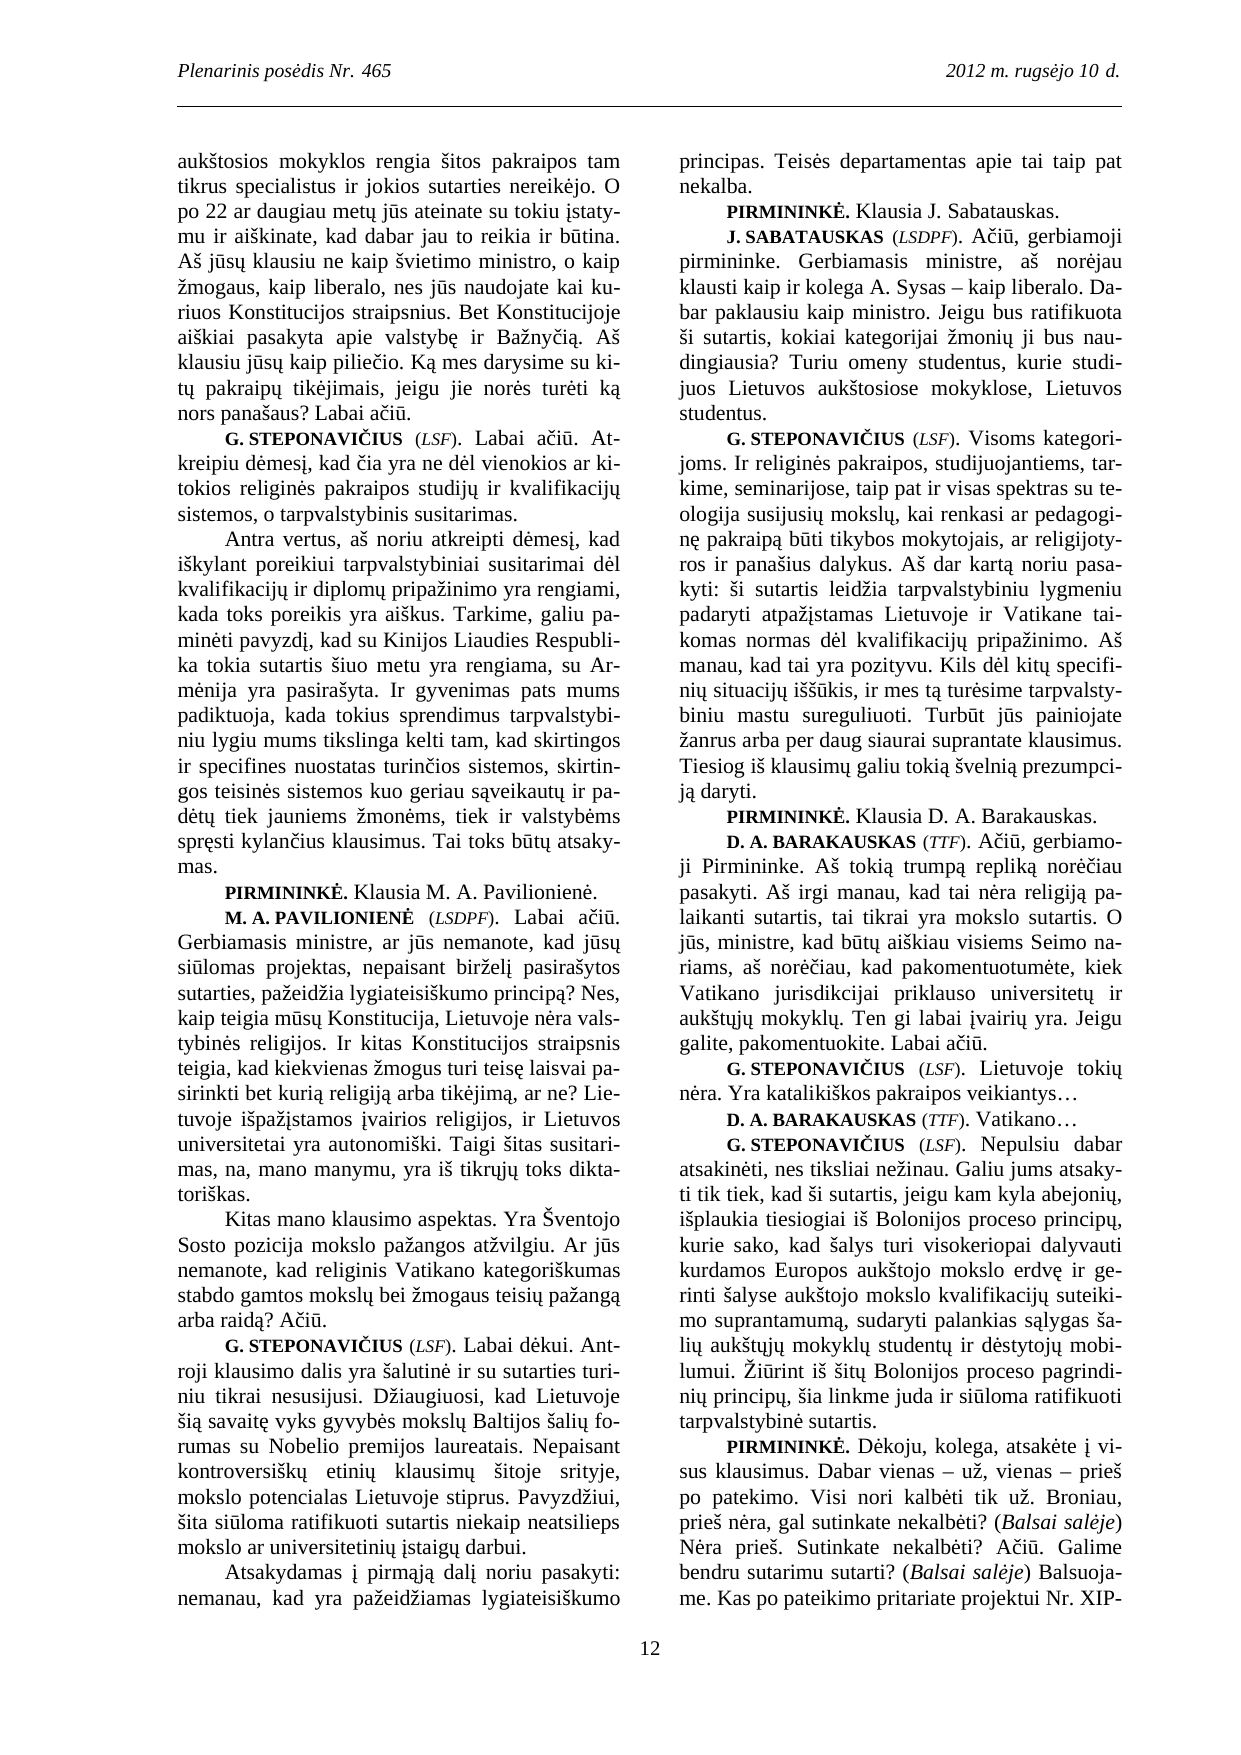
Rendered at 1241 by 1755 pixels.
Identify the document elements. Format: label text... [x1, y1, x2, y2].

text J. SABATAUSKAS (LSDPF). Ačiū, ger­bia­mo­ji pir­mi­nin­ke. Ger­bia­ma­sis mi­nist­re, aš no­rė­jau klaus­ti kaip ir ko­le­ga A. Sy­sas – kaip li­be­ra­lo. Da­bar pa­klau­siu kaip mi­nist­ro. Jei­gu bus ra­ti­fi­kuo­ta ši su­tar­tis, ko­kiai ka­te­go­ri­jai žmo­nių ji bus nau­din­giau­sia? Tu­riu ome­ny stu­den­tus, ku­rie stu­di­juos Lie­tu­vos aukš­to­sio­se mo­kyk­lo­se, Lie­tu­vos stu­den­tus. [679, 223, 1122, 425]
text Ki­tas ma­no klau­si­mo as­pek­tas. Yra Šven­to­jo Sos­to po­zi­ci­ja moks­lo pa­žan­gos at­žvil­giu. Ar jūs ne­ma­no­te, kad re­li­gi­nis Va­ti­ka­no ka­te­go­riš­ku­mas stab­do gam­tos moks­lų bei žmo­gaus tei­sių pa­žan­gą ar­ba rai­dą? Ačiū. [177, 1206, 620, 1332]
text At­sa­ky­da­mas į pir­mą­ją da­lį no­riu pa­sa­ky­ti: ne­ma­nau, kad yra pa­žei­džia­mas ly­gia­tei­siš­ku­mo [177, 1559, 620, 1610]
text PIRMININKĖ. Klau­sia D. A. Ba­ra­kaus­kas. [679, 803, 1122, 828]
text G. STEPONAVIČIUS (LSF). Lie­tu­vo­je to­kių nė­ra. Yra ka­ta­li­kiš­kos pa­krai­pos vei­kian­tys… [679, 1055, 1122, 1106]
text G. STEPONAVIČIUS (LSF). La­bai dė­kui. Ant­ro­ji klau­si­mo da­lis yra ša­lu­ti­nė ir su su­tar­ties tu­ri­niu tik­rai ne­su­si­ju­si. Džiau­giuo­si, kad Lie­tu­vo­je šią sa­vai­tę vyks gy­vy­bės moks­lų Bal­ti­jos ša­lių fo­ru­mas su No­be­lio pre­mi­jos lau­re­a­tais. Ne­pai­sant kon­tro­ver­siš­kų eti­nių klau­si­mų ši­to­je sri­ty­je, moks­lo po­ten­cia­las Lie­tu­vo­je stip­rus. Pa­vyz­džiui, ši­ta siū­lo­ma ra­ti­fi­kuo­ti su­tar­tis nie­kaip ne­at­si­lieps moks­lo ar uni­ver­si­te­ti­nių įstai­gų dar­bui. [177, 1332, 620, 1559]
text aukš­to­sios mo­kyk­los ren­gia ši­tos pa­krai­pos tam tik­rus spe­cia­lis­tus ir jo­kios su­tar­ties ne­rei­kė­jo. O po 22 ar dau­giau me­tų jūs at­ei­na­te su to­kiu įsta­ty­mu ir aiš­ki­na­te, kad da­bar jau to rei­kia ir bū­ti­na. Aš jū­sų klau­siu ne kaip švie­ti­mo mi­nist­ro, o kaip žmo­gaus, kaip li­be­ra­lo, nes jūs nau­do­ja­te kai ku­riuos Kon­sti­tu­ci­jos straips­nius. Bet Kon­sti­tu­ci­jo­je aiš­kiai pa­sa­ky­ta apie vals­ty­bę ir Baž­ny­čią. Aš klau­siu jū­sų kaip pi­lie­čio. Ką mes da­ry­si­me su ki­tų pa­krai­pų ti­kė­ji­mais, jei­gu jie no­rės tu­rė­ti ką nors pa­na­šaus? La­bai ačiū. [177, 148, 620, 425]
text PIRMININKĖ. Klau­sia J. Sa­ba­taus­kas. [679, 198, 1122, 223]
text G. STEPONAVIČIUS (LSF). Vi­soms ka­te­go­ri­joms. Ir re­li­gi­nės pa­krai­pos, stu­di­juo­jan­tiems, tar­ki­me, se­mi­na­ri­jo­se, taip pat ir vi­sas spek­tras su te­olo­gi­ja su­si­ju­sių moks­lų, kai ren­ka­si ar pe­da­go­gi­nę pa­krai­pą bū­ti ti­ky­bos mo­ky­to­jais, ar re­li­gi­jo­ty­ros ir pa­na­šius da­ly­kus. Aš dar kar­tą no­riu pa­sa­kyti: ši su­tar­tis lei­džia tarp­vals­ty­bi­niu lyg­me­niu pa­da­ry­ti at­pa­žįs­ta­mas Lie­tu­vo­je ir Va­ti­ka­ne tai­komas nor­mas dėl kva­li­fi­ka­ci­jų pri­pa­ži­ni­mo. Aš ma­nau, kad tai yra po­zi­ty­vu. Kils dėl ki­tų spe­ci­fi­nių si­tu­a­ci­jų iš­šū­kis, ir mes tą tu­rė­si­me tarp­vals­ty­bi­niu mas­tu su­re­gu­liuo­ti. Tur­būt jūs pai­nio­ja­te žan­rus ar­ba per daug siau­rai su­pran­ta­te klau­si­mus. Tie­siog iš klau­si­mų ga­liu to­kią švel­nią pre­zump­ci­ją da­ry­ti. [679, 425, 1122, 803]
text M. A. PAVILIONIENĖ (LSDPF). La­bai ačiū. Ger­bia­ma­sis mi­nist­re, ar jūs ne­ma­no­te, kad jū­sų siū­lo­mas pro­jek­tas, ne­pai­sant bir­že­lį pa­si­ra­šy­tos su­tar­ties, pa­žei­džia ly­gia­tei­siš­ku­mo prin­ci­pą? Nes, kaip tei­gia mū­sų Kon­sti­tu­ci­ja, Lie­tu­vo­je nė­ra vals­ty­bi­nės re­li­gi­jos. Ir ki­tas Kon­sti­tu­ci­jos straips­nis tei­gia, kad kiek­vie­nas žmo­gus tu­ri tei­sę lais­vai pa­si­rink­ti bet ku­rią re­li­gi­ją ar­ba ti­kė­ji­mą, ar ne? Lie­tu­vo­je iš­pa­žįs­ta­mos įvai­rios re­li­gi­jos, ir Lie­tu­vos uni­ver­si­te­tai yra au­to­no­miš­ki. Tai­gi ši­tas su­si­ta­ri­mas, na, ma­no ma­ny­mu, yra iš tik­rų­jų toks dik­ta­to­riš­kas. [177, 904, 620, 1206]
text D. A. BARAKAUSKAS (TTF). Ačiū, ger­bia­mo­ji Pir­mi­nin­ke. Aš to­kią trum­pą re­pli­ką no­rė­čiau pa­sa­ky­ti. Aš ir­gi ma­nau, kad tai nė­ra re­li­gi­ją pa­lai­kan­ti su­tar­tis, tai tik­rai yra moks­lo su­tar­tis. O jūs, mi­nist­re, kad bū­tų aiš­kiau vi­siems Sei­mo na­riams, aš no­rė­čiau, kad pa­ko­men­tuo­tu­mė­te, kiek Va­ti­ka­no ju­ris­dik­ci­jai pri­klau­so uni­ver­si­te­tų ir aukš­tų­jų mo­kyk­lų. Ten gi la­bai įvai­rių yra. Jei­gu ga­li­te, pa­ko­men­tuo­ki­te. La­bai ačiū. [679, 828, 1122, 1055]
text An­tra ver­tus, aš no­riu at­kreip­ti dė­me­sį, kad iš­ky­lant po­rei­kiui tarp­vals­ty­bi­niai su­si­ta­ri­mai dėl kva­li­fi­ka­ci­jų ir di­plo­mų pri­pa­ži­ni­mo yra ren­gia­mi, ka­da toks po­rei­kis yra aiš­kus. Tar­ki­me, ga­liu pa­mi­nė­ti pa­vyz­dį, kad su Ki­ni­jos Liau­dies Res­pub­li­ka to­kia su­tar­tis šiuo me­tu yra ren­gia­ma, su Ar­mė­ni­ja yra pa­si­ra­šy­ta. Ir gy­ve­ni­mas pats mums pa­dik­tuo­ja, ka­da to­kius spren­di­mus tarp­vals­ty­bi­niu ly­giu mums tiks­lin­ga kel­ti tam, kad skir­tin­gos ir spe­ci­fi­nes nuo­sta­tas tu­rin­čios sis­te­mos, skir­tin­gos tei­si­nės sis­te­mos kuo ge­riau są­vei­kau­tų ir pa­dė­tų tiek jau­niems žmo­nėms, tiek ir vals­ty­bėms spręs­ti ky­lan­čius klau­si­mus. Tai toks bū­tų at­sa­ky­mas. [177, 526, 620, 879]
text PIRMININKĖ. Dė­ko­ju, ko­le­ga, at­sa­kė­te į vi­sus klau­si­mus. Da­bar vie­nas – už, vie­nas – prieš po pa­te­ki­mo. Vi­si no­ri kal­bė­ti tik už. Bro­niau, prieš nė­ra, gal su­tin­ka­te ne­kal­bė­ti? (Bal­sai sa­lė­je) Nė­ra prieš. Su­tin­ka­te ne­kal­bė­ti? Ačiū. Ga­li­me ben­dru su­ta­ri­mu su­tar­ti? (Bal­sai sa­lė­je) Bal­suo­ja­me. Kas po pa­tei­ki­mo pri­ta­ria­te pro­jek­tui Nr. XIP- [679, 1433, 1122, 1610]
text G. STEPONAVIČIUS (LSF). Ne­pul­siu da­bar at­sa­ki­nė­ti, nes tiks­liai ne­ži­nau. Ga­liu jums at­sa­ky­ti tik tiek, kad ši su­tar­tis, jei­gu kam ky­la abe­jo­nių, iš­plau­kia tie­sio­giai iš Bo­lo­ni­jos pro­ce­so prin­ci­pų, ku­rie sa­ko, kad ša­lys tu­ri vi­so­ke­rio­pai da­ly­vau­ti kur­da­mos Eu­ro­pos aukš­to­jo moks­lo erd­vę ir ge­rin­ti ša­ly­se aukš­to­jo moks­lo kva­li­fi­ka­ci­jų su­tei­ki­mo su­pran­ta­mu­mą, su­da­ry­ti pa­lan­kias są­ly­gas ša­lių aukš­tų­jų mo­kyk­lų stu­den­tų ir dės­ty­to­jų mo­bi­lu­mui. Žiū­rint iš ši­tų Bo­lo­ni­jos pro­ce­so pa­grin­di­nių prin­ci­pų, šia lin­kme ju­da ir siū­lo­ma ra­ti­fi­kuo­ti tarp­vals­ty­bi­nė su­tar­tis. [679, 1131, 1122, 1433]
text PIRMININKĖ. Klau­sia M. A. Pa­vi­lio­nie­nė. [177, 879, 620, 904]
text G. STEPONAVIČIUS (LSF). La­bai ačiū. At­krei­piu dė­me­sį, kad čia yra ne dėl vie­no­kios ar ki­to­kios re­li­gi­nės pa­krai­pos stu­di­jų ir kva­li­fi­ka­ci­jų sis­te­mos, o tarp­vals­ty­bi­nis su­si­ta­ri­mas. [177, 425, 620, 526]
text prin­ci­pas. Tei­sės de­par­ta­men­tas apie tai taip pat ne­kal­ba. [679, 148, 1122, 198]
text D. A. BARAKAUSKAS (TTF). Va­ti­ka­no… [679, 1106, 1122, 1131]
